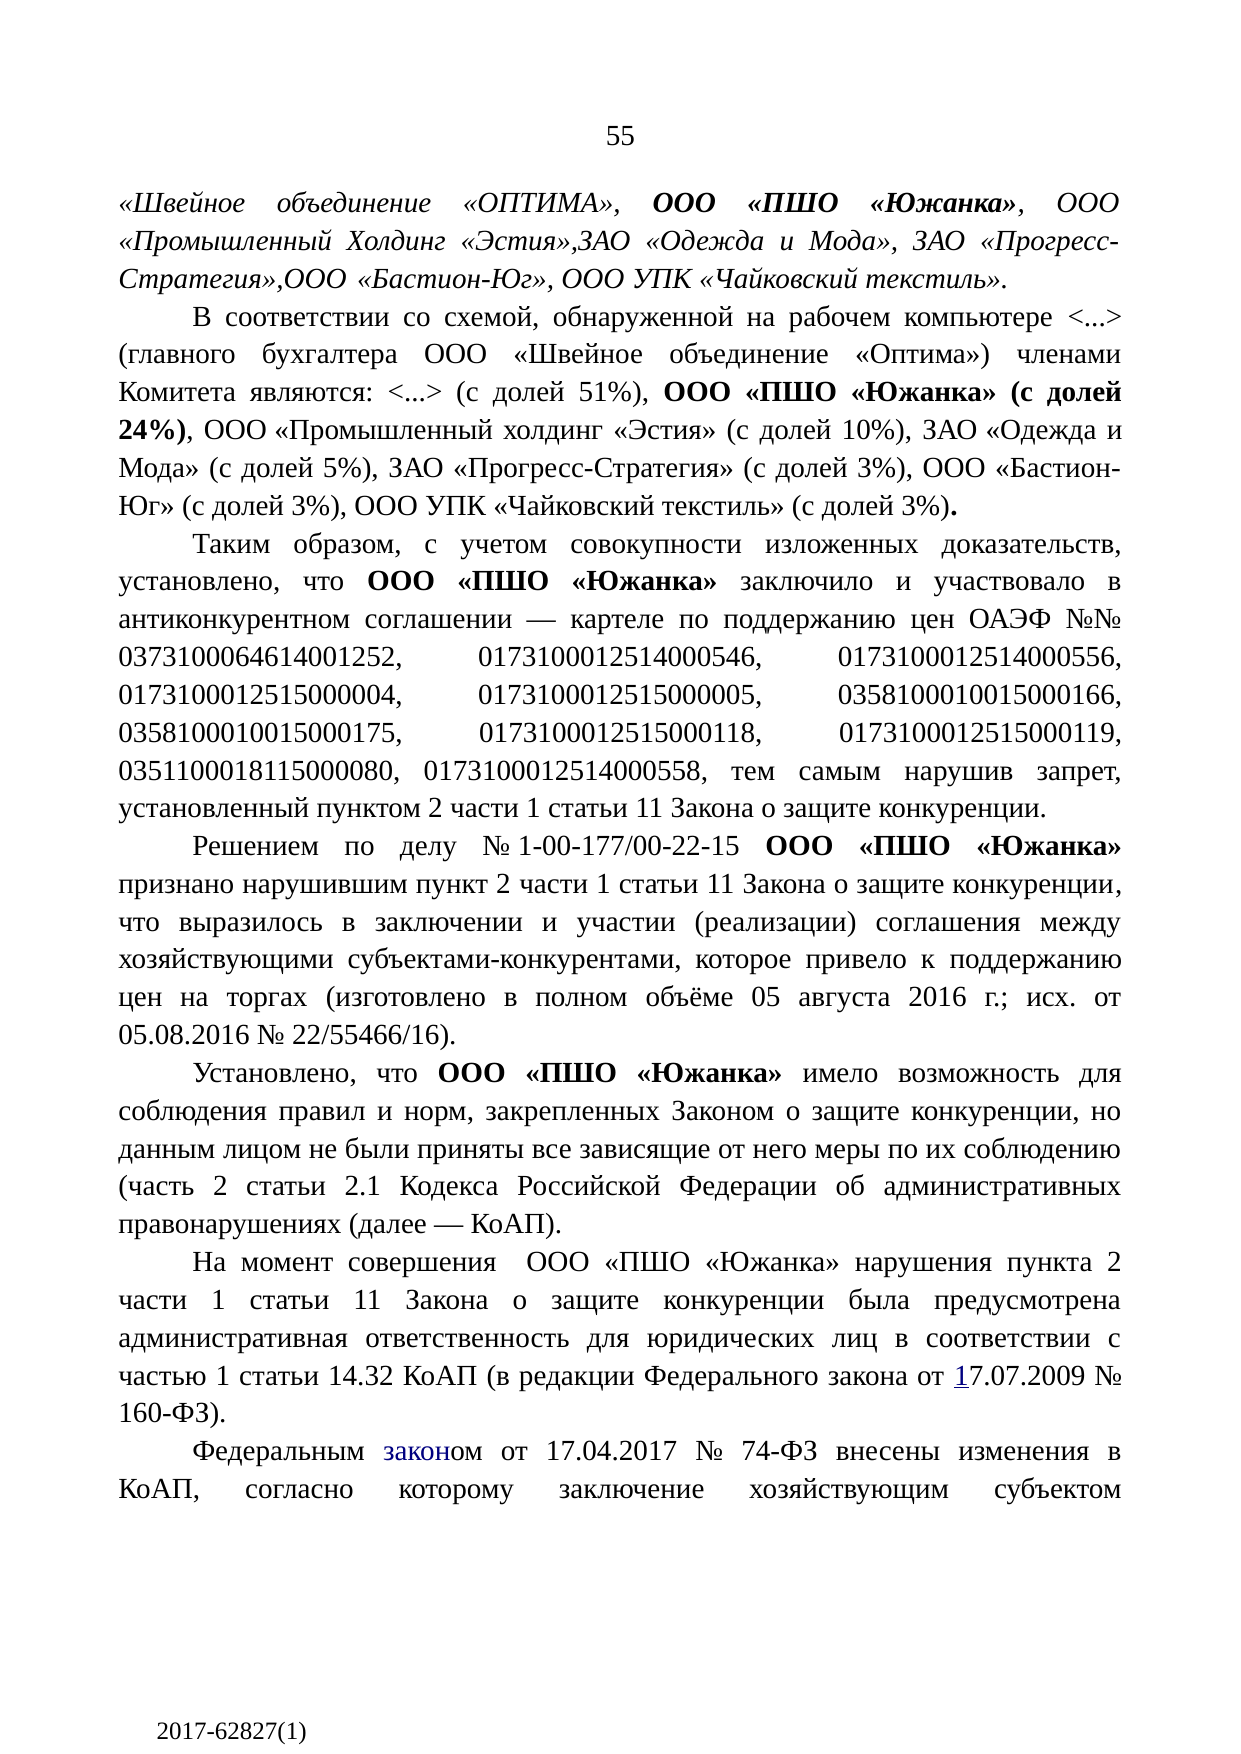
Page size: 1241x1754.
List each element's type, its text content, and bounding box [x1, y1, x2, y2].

text Федеральным законом от 17.04.2017 № 74-ФЗ внесены изменения в КоАП, согласно которому заключение хозяйствующим субъектом [118, 1429, 1122, 1504]
text Таким образом, с учетом совокупности изложенных доказательств, установлено, что ООО «ПШО «Южанка» заключило и участвовало в антиконкурентном соглашении — картеле по поддержанию цен ОАЭФ №№ 0373100064614001252, 0173100012514000546, 0173100012514000556, 0173100012515000004, 0173100012515000005, 0358100010015000166, 0358100010015000175, 0173100012515000118, 0173100012515000119, 0351100018115000080, 0173100012514000558, тем самым нарушив запрет, установленный пунктом 2 части 1 статьи 11 Закона о защите конкуренции. [118, 521, 1122, 824]
text Установлено, что ООО «ПШО «Южанка» имело возможность для соблюдения правил и норм, закрепленных Законом о защите конкуренции, но данным лицом не были приняты все зависящие от него меры по их соблюдению (часть 2 статьи 2.1 Кодекса Российской Федерации об административных правонарушениях (далее — КоАП). [118, 1051, 1122, 1240]
text На момент совершения ООО «ПШО «Южанка» нарушения пункта 2 части 1 статьи 11 Закона о защите конкуренции была предусмотрена административная ответственность для юридических лиц в соответствии с частью 1 статьи 14.32 КоАП (в редакции Федерального закона от 17.07.2009 № 160-ФЗ). [118, 1240, 1122, 1429]
text Решением по делу № 1-00-177/00-22-15 ООО «ПШО «Южанка» признано нарушившим пункт 2 части 1 статьи 11 Закона о защите конкуренции, что выразилось в заключении и участии (реализации) соглашения между хозяйствующими субъектами-конкурентами, которое привело к поддержанию цен на торгах (изготовлено в полном объёме 05 августа 2016 г.; исх. от 05.08.2016 № 22/55466/16). [118, 824, 1122, 1051]
text «Швейное объединение «ОПТИМА», ООО «ПШО «Южанка», ООО «Промышленный Холдинг «Эстия»,ЗАО «Одежда и Мода», ЗАО «Прогресс-Стратегия»,ООО «Бастион-Юг», ООО УПК «Чайковский текстиль». [118, 181, 1122, 294]
text В соответствии со схемой, обнаруженной на рабочем компьютере <...> (главного бухгалтера ООО «Швейное объединение «Оптима») членами Комитета являются: <...> (с долей 51%), ООО «ПШО «Южанка» (с долей 24%), ООО «Промышленный холдинг «Эстия» (с долей 10%), ЗАО «Одежда и Мода» (с долей 5%), ЗАО «Прогресс-Стратегия» (с долей 3%), ООО «Бастион-Юг» (с долей 3%), ООО УПК «Чайковский текстиль» (с долей 3%). [118, 294, 1122, 521]
